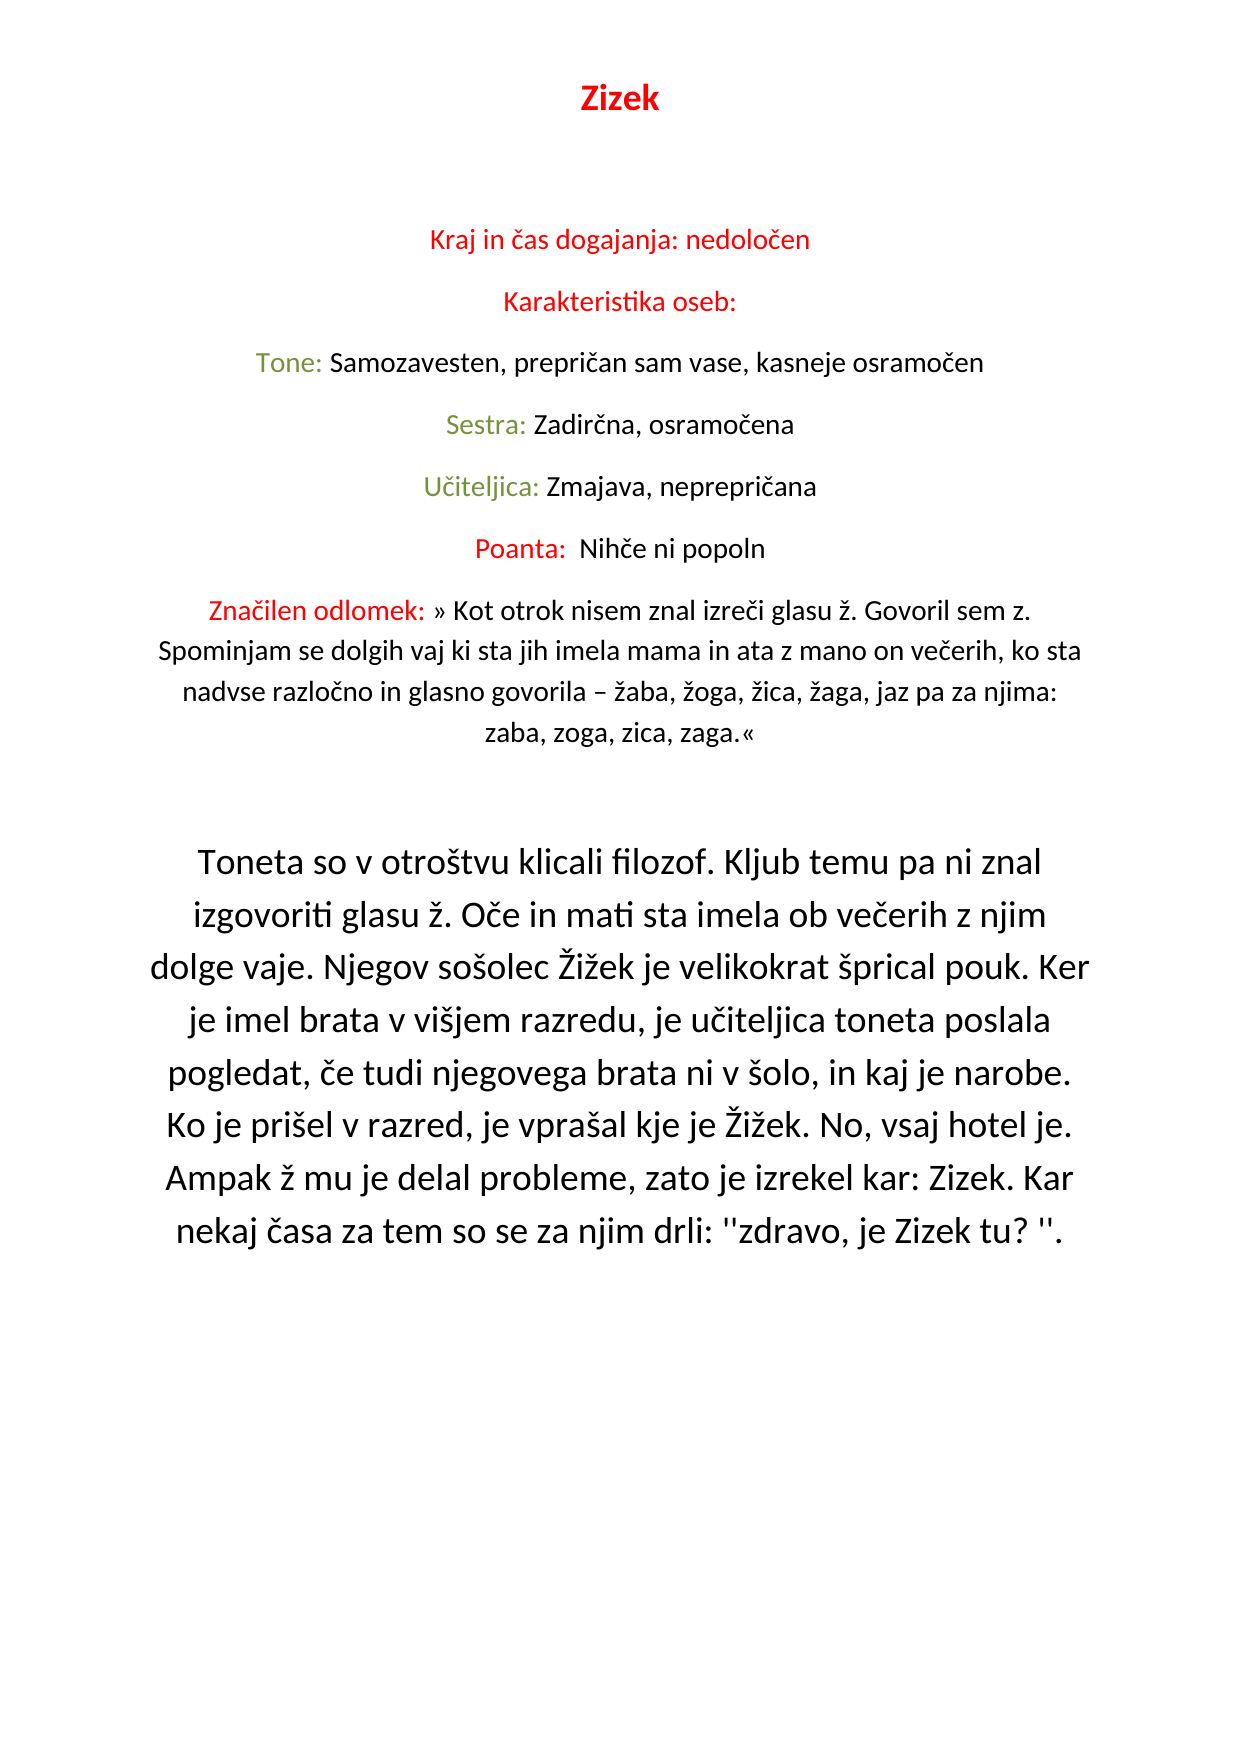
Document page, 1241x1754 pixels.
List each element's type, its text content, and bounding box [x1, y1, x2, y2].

text Zizek [148, 74, 1092, 120]
text Tone: Samozavesten, prepričan sam vase, kasneje osramočen [148, 344, 1092, 380]
text Kraj in čas dogajanja: nedoločen [148, 221, 1092, 257]
text Karakteristika oseb: [148, 283, 1092, 318]
text Poanta: Nihče ni popoln [148, 530, 1092, 565]
text Učiteljica: Zmajava, neprepričana [148, 468, 1092, 504]
text Značilen odlomek: » Kot otrok nisem znal izreči glasu ž. Govoril sem z. Spominjam se dolgih vaj ki sta jih imela mama in ata z mano on večerih, ko sta nadvse razločno in glasno govorila – žaba, žoga, žica, žaga, jaz pa za njima: zaba, zoga, zica, zaga.« [148, 592, 1092, 750]
text Sestra: Zadirčna, osramočena [148, 406, 1092, 442]
text Toneta so v otroštvu klicali filozof. Kljub temu pa ni znal izgovoriti glasu ž. Oče in mati sta imela ob večerih z njim dolge vaje. Njegov sošolec Žižek je velikokrat šprical pouk. Ker je imel brata v višjem razredu, je učiteljica toneta poslala pogledat, če tudi njegovega brata ni v šolo, in kaj je narobe. Ko je prišel v razred, je vprašal kje je Žižek. No, vsaj hotel je. Ampak ž mu je delal probleme, zato je izrekel kar: Zizek. Kar nekaj časa za tem so se za njim drli: ''zdravo, je Zizek tu? ''. [148, 838, 1092, 1253]
